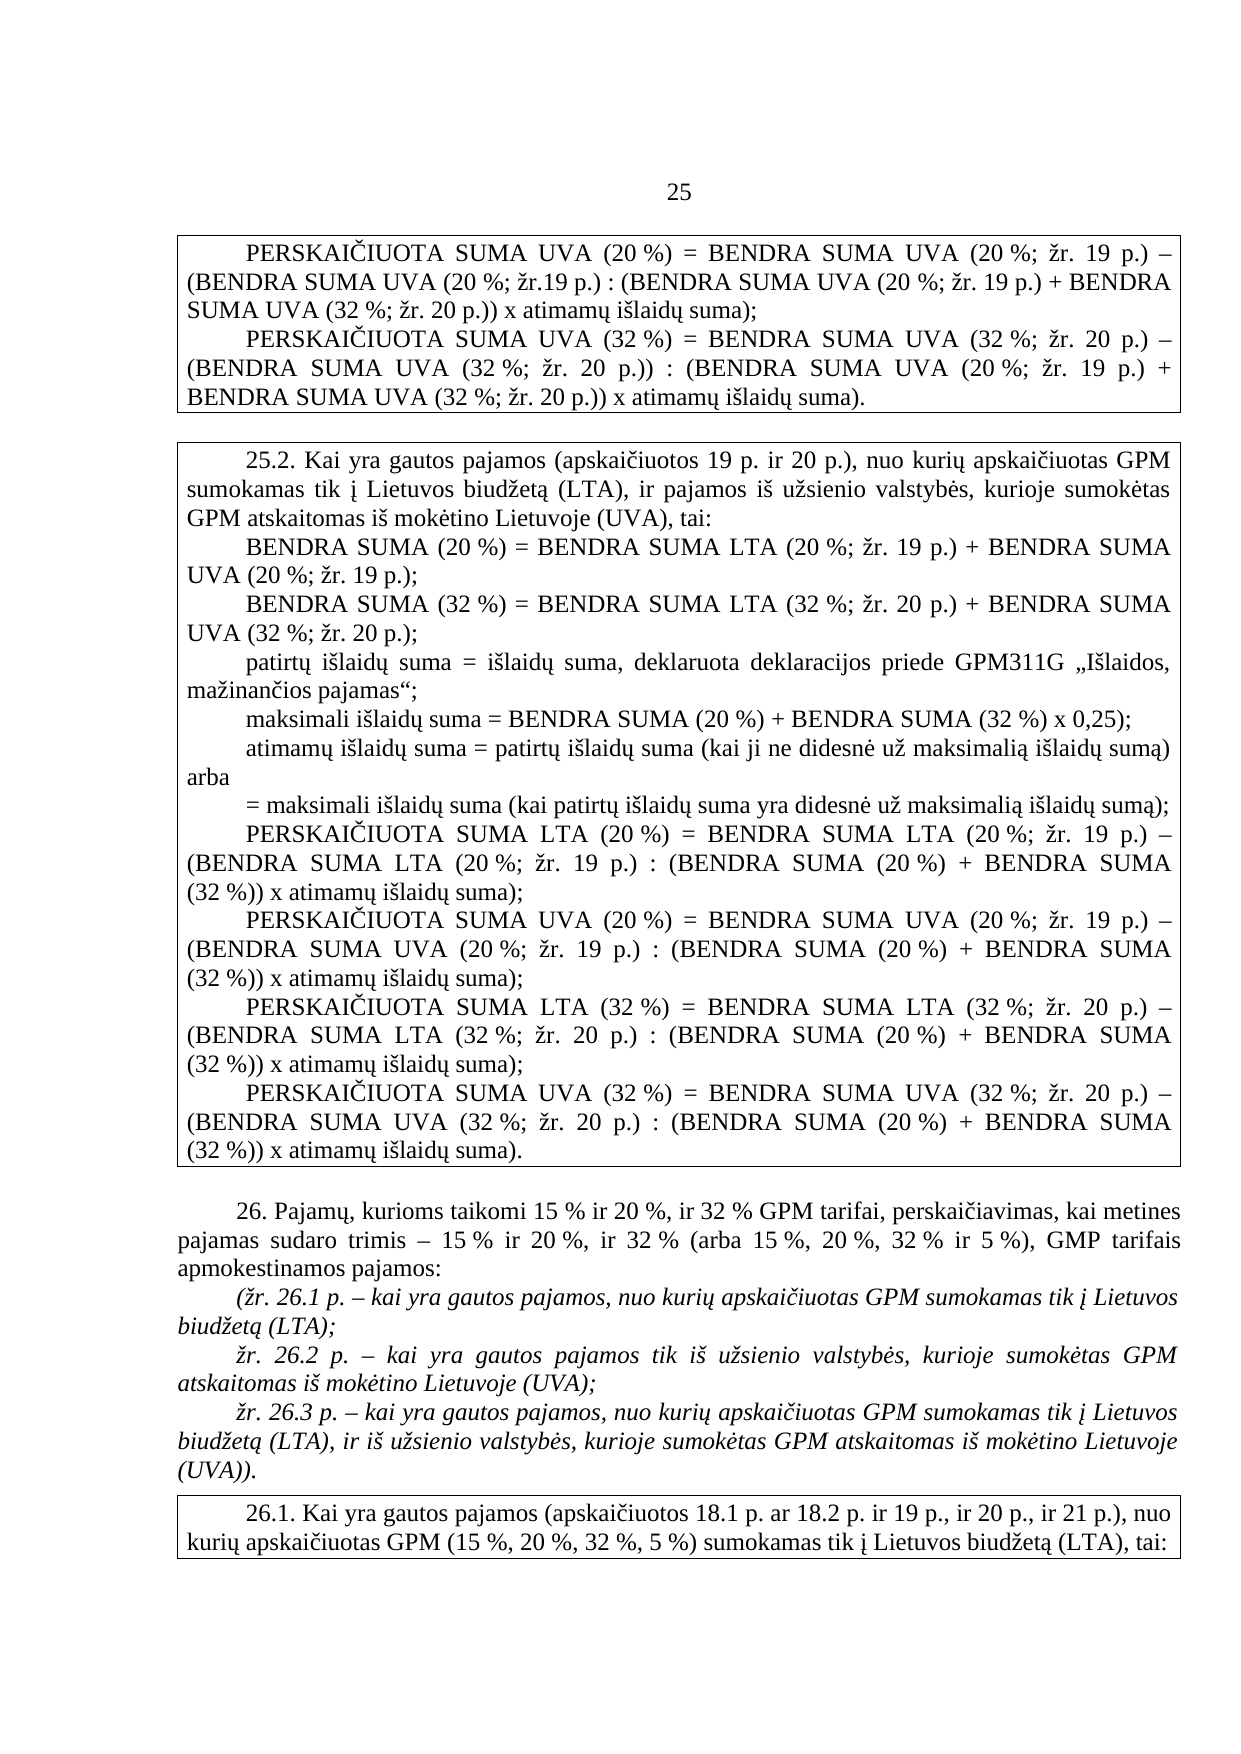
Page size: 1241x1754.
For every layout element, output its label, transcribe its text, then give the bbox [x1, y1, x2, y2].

text maksimali išlaidų suma = BENDRA SUMA (20 %) + BENDRA SUMA (32 %) x 0,25); [178, 701, 1180, 730]
text patirtų išlaidų suma = išlaidų suma, deklaruota deklaracijos priede GPM311G „Išlaidos, mažinančios pajamas“; [178, 643, 1180, 701]
text atimamų išlaidų suma = patirtų išlaidų suma (kai ji ne didesnė už maksimalią išlaidų sumą) arba [178, 730, 1180, 787]
text PERSKAIČIUOTA SUMA UVA (20 %) = BENDRA SUMA UVA (20 %; žr. 19 p.) – (BENDRA SUMA UVA (20 %; žr. 19 p.) : (BENDRA SUMA (20 %) + BENDRA SUMA (32 %)) x atimamų išlaidų suma); [178, 902, 1180, 988]
text 26. Pajamų, kurioms taikomi 15 % ir 20 %, ir 32 % GPM tarifai, perskaičiavimas, kai metines pajamas sudaro trimis – 15 % ir 20 %, ir 32 % (arba 15 %, 20 %, 32 % ir 5 %), GMP tarifais apmokestinamos pajamos: [177, 1196, 1181, 1282]
text PERSKAIČIUOTA SUMA LTA (32 %) = BENDRA SUMA LTA (32 %; žr. 20 p.) – (BENDRA SUMA LTA (32 %; žr. 20 p.) : (BENDRA SUMA (20 %) + BENDRA SUMA (32 %)) x atimamų išlaidų suma); [178, 988, 1180, 1075]
text žr. 26.3 p. – kai yra gautos pajamos, nuo kurių apskaičiuotas GPM sumokamas tik į Lietuvos biudžetą (LTA), ir iš užsienio valstybės, kurioje sumokėtas GPM atskaitomas iš mokėtino Lietuvoje (UVA)). [177, 1397, 1181, 1483]
text 26.1. Kai yra gautos pajamos (apskaičiuotos 18.1 p. ar 18.2 p. ir 19 p., ir 20 p., ir 21 p.), nuo kurių apskaičiuotas GPM (15 %, 20 %, 32 %, 5 %) sumokamas tik į Lietuvos biudžetą (LTA), tai: [178, 1496, 1180, 1558]
text (žr. 26.1 p. – kai yra gautos pajamos, nuo kurių apskaičiuotas GPM sumokamas tik į Lietuvos biudžetą (LTA); [177, 1282, 1181, 1340]
text PERSKAIČIUOTA SUMA LTA (20 %) = BENDRA SUMA LTA (20 %; žr. 19 p.) – (BENDRA SUMA LTA (20 %; žr. 19 p.) : (BENDRA SUMA (20 %) + BENDRA SUMA (32 %)) x atimamų išlaidų suma); [178, 816, 1180, 902]
text PERSKAIČIUOTA SUMA UVA (32 %) = BENDRA SUMA UVA (32 %; žr. 20 p.) – (BENDRA SUMA UVA (32 %; žr. 20 p.) : (BENDRA SUMA (20 %) + BENDRA SUMA (32 %)) x atimamų išlaidų suma). [178, 1075, 1180, 1166]
text 25.2. Kai yra gautos pajamos (apskaičiuotos 19 p. ir 20 p.), nuo kurių apskaičiuotas GPM sumokamas tik į Lietuvos biudžetą (LTA), ir pajamos iš užsienio valstybės, kurioje sumokėtas GPM atskaitomas iš mokėtino Lietuvoje (UVA), tai: [178, 443, 1180, 528]
text PERSKAIČIUOTA SUMA UVA (20 %) = BENDRA SUMA UVA (20 %; žr. 19 p.) – (BENDRA SUMA UVA (20 %; žr.19 p.) : (BENDRA SUMA UVA (20 %; žr. 19 p.) + BENDRA SUMA UVA (32 %; žr. 20 p.)) x atimamų išlaidų suma); [178, 236, 1180, 321]
text PERSKAIČIUOTA SUMA UVA (32 %) = BENDRA SUMA UVA (32 %; žr. 20 p.) – (BENDRA SUMA UVA (32 %; žr. 20 p.)) : (BENDRA SUMA UVA (20 %; žr. 19 p.) + BENDRA SUMA UVA (32 %; žr. 20 p.)) x atimamų išlaidų suma). [178, 321, 1180, 412]
text BENDRA SUMA (20 %) = BENDRA SUMA LTA (20 %; žr. 19 p.) + BENDRA SUMA UVA (20 %; žr. 19 p.); [178, 528, 1180, 586]
text = maksimali išlaidų suma (kai patirtų išlaidų suma yra didesnė už maksimalią išlaidų sumą); [178, 787, 1180, 816]
text BENDRA SUMA (32 %) = BENDRA SUMA LTA (32 %; žr. 20 p.) + BENDRA SUMA UVA (32 %; žr. 20 p.); [178, 586, 1180, 643]
text žr. 26.2 p. – kai yra gautos pajamos tik iš užsienio valstybės, kurioje sumokėtas GPM atskaitomas iš mokėtino Lietuvoje (UVA); [177, 1340, 1181, 1397]
